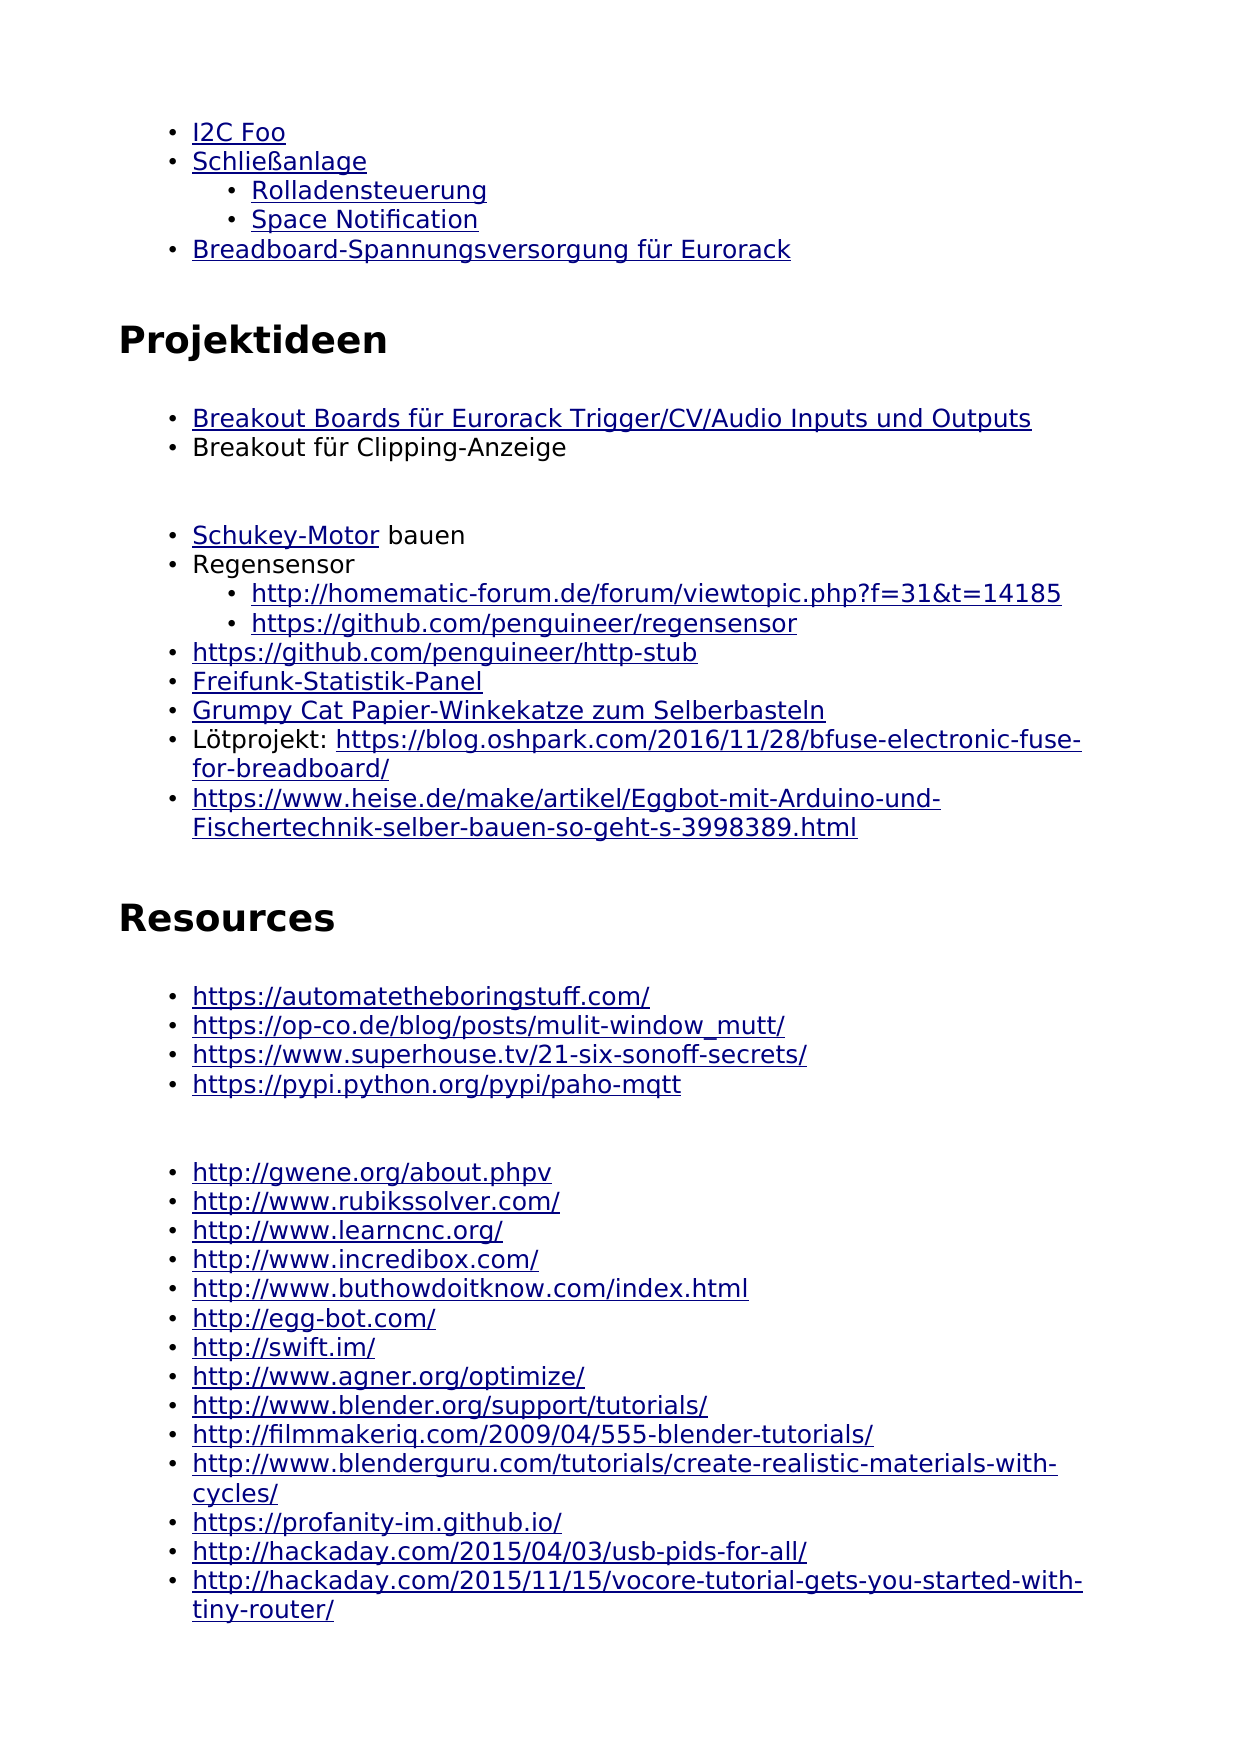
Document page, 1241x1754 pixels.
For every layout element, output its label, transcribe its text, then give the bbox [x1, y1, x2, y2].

list http://homematic-forum.de/forum/viewtopic.php?f=31&t=14185 [236, 580, 1122, 609]
list http://www.blenderguru.com/tutorials/create-realistic-materials-with-cycles/ [177, 1449, 1122, 1508]
list I2C Foo [177, 118, 1122, 147]
list Freifunk-Statistik-Panel [177, 667, 1122, 696]
list Lötprojekt: https://blog.oshpark.com/2016/11/28/bfuse-electronic-fuse-for-breadboard/ [177, 726, 1122, 784]
list https://www.superhouse.tv/21-six-sonoff-secrets/ [177, 1041, 1122, 1070]
list Breadboard-Spannungsversorgung für Eurorack [177, 235, 1122, 264]
list Space Notification [236, 206, 1122, 235]
list Rolladensteuerung [236, 176, 1122, 206]
subtitle Resources [118, 897, 1122, 940]
list Grumpy Cat Papier-Winkekatze zum Selberbasteln [177, 696, 1122, 726]
list https://github.com/penguineer/regensensor [236, 609, 1122, 638]
subtitle Projektideen [118, 318, 1122, 362]
list https://github.com/penguineer/http-stub [177, 638, 1122, 667]
list http://www.learncnc.org/ [177, 1216, 1122, 1245]
list https://op-co.de/blog/posts/mulit-window_mutt/ [177, 1011, 1122, 1041]
list http://hackaday.com/2015/11/15/vocore-tutorial-gets-you-started-with-tiny-router/ [177, 1566, 1122, 1624]
list https://automatetheboringstuff.com/ [177, 982, 1122, 1011]
list http://www.buthowdoitknow.com/index.html [177, 1274, 1122, 1304]
list http://gwene.org/about.phpv [177, 1158, 1122, 1187]
list Schukey-Motor bauen [177, 521, 1122, 551]
list http://filmmakeriq.com/2009/04/555-blender-tutorials/ [177, 1420, 1122, 1449]
list http://www.blender.org/support/tutorials/ [177, 1391, 1122, 1420]
list http://egg-bot.com/ [177, 1304, 1122, 1333]
list https://pypi.python.org/pypi/paho-mqtt [177, 1070, 1122, 1099]
list Regensensor [177, 551, 1122, 580]
list https://profanity-im.github.io/ [177, 1508, 1122, 1537]
list https://www.heise.de/make/artikel/Eggbot-mit-Arduino-und-Fischertechnik-selber-bauen-so-geht-s-3998389.html [177, 784, 1122, 842]
list http://www.agner.org/optimize/ [177, 1362, 1122, 1391]
list http://www.rubikssolver.com/ [177, 1187, 1122, 1216]
list http://hackaday.com/2015/04/03/usb-pids-for-all/ [177, 1537, 1122, 1566]
list Schließanlage [177, 147, 1122, 176]
list http://www.incredibox.com/ [177, 1245, 1122, 1274]
list Breakout Boards für Eurorack Trigger/CV/Audio Inputs und Outputs [177, 404, 1122, 433]
list http://swift.im/ [177, 1333, 1122, 1362]
list Breakout für Clipping-Anzeige [177, 433, 1122, 462]
